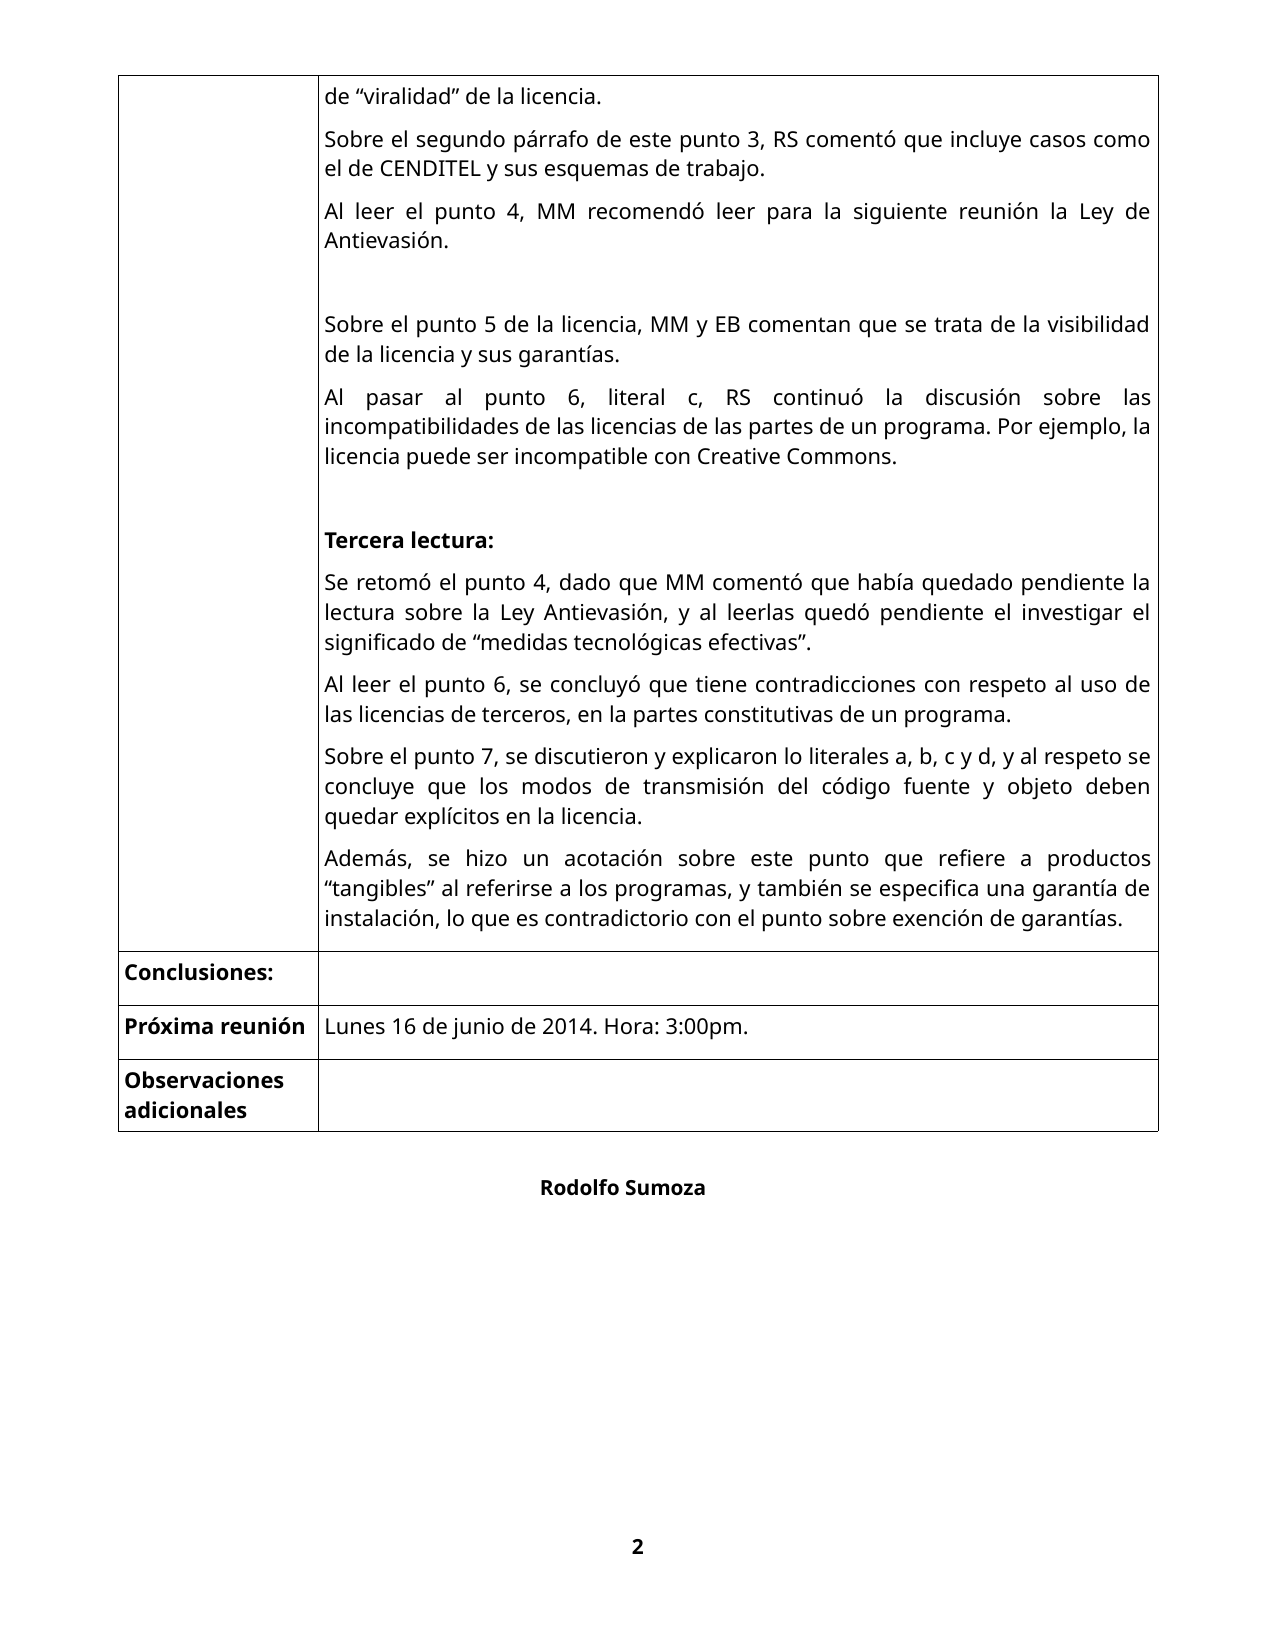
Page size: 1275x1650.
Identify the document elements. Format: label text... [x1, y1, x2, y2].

table_cell [319, 1060, 1158, 1131]
table_header [111, 1131, 1134, 1173]
table_cell de “viralidad” de la licencia. Sobre el segundo párrafo de este punto 3, RS comentó que incluye casos como el de CENDITEL y sus esquemas de trabajo. Al leer el punto 4, MM recomendó leer para la siguiente reunión la Ley de Antievasión. Sobre el punto 5 de la licencia, MM y EB comentan que se trata de la visibilidad de la licencia y sus garantías. Al pasar al punto 6, literal c, RS continuó la discusión sobre las incompatibilidades de las licencias de las partes de un programa. Por ejemplo, la licencia puede ser incompatible con Creative Commons. Tercera lectura: Se retomó el punto 4, dado que MM comentó que había quedado pendiente la lectura sobre la Ley Antievasión, y al leerlas quedó pendiente el investigar el significado de “medidas tecnológicas efectivas”. Al leer el punto 6, se concluyó que tiene contradicciones con respeto al uso de las licencias de terceros, en la partes constitutivas de un programa. Sobre el punto 7, se discutieron y explicaron lo literales a, b, c y d, y al respeto se concluye que los modos de transmisión del código fuente y objeto deben quedar explícitos en la licencia. Además, se hizo un acotación sobre este punto que refiere a productos “tangibles” al referirse a los programas, y también se especifica una garantía de instalación, lo que es contradictorio con el punto sobre exención de garantías. [319, 76, 1158, 951]
table_cell Conclusiones: [119, 952, 318, 1005]
table_cell [119, 76, 318, 951]
table_cell Observaciones adicionales [119, 1060, 318, 1131]
table_cell Lunes 16 de junio de 2014. Hora: 3:00pm. [319, 1006, 1158, 1059]
table_cell [319, 952, 1158, 1005]
table_cell Próxima reunión [119, 1006, 318, 1059]
table_cell Rodolfo Sumoza [111, 1173, 1134, 1202]
